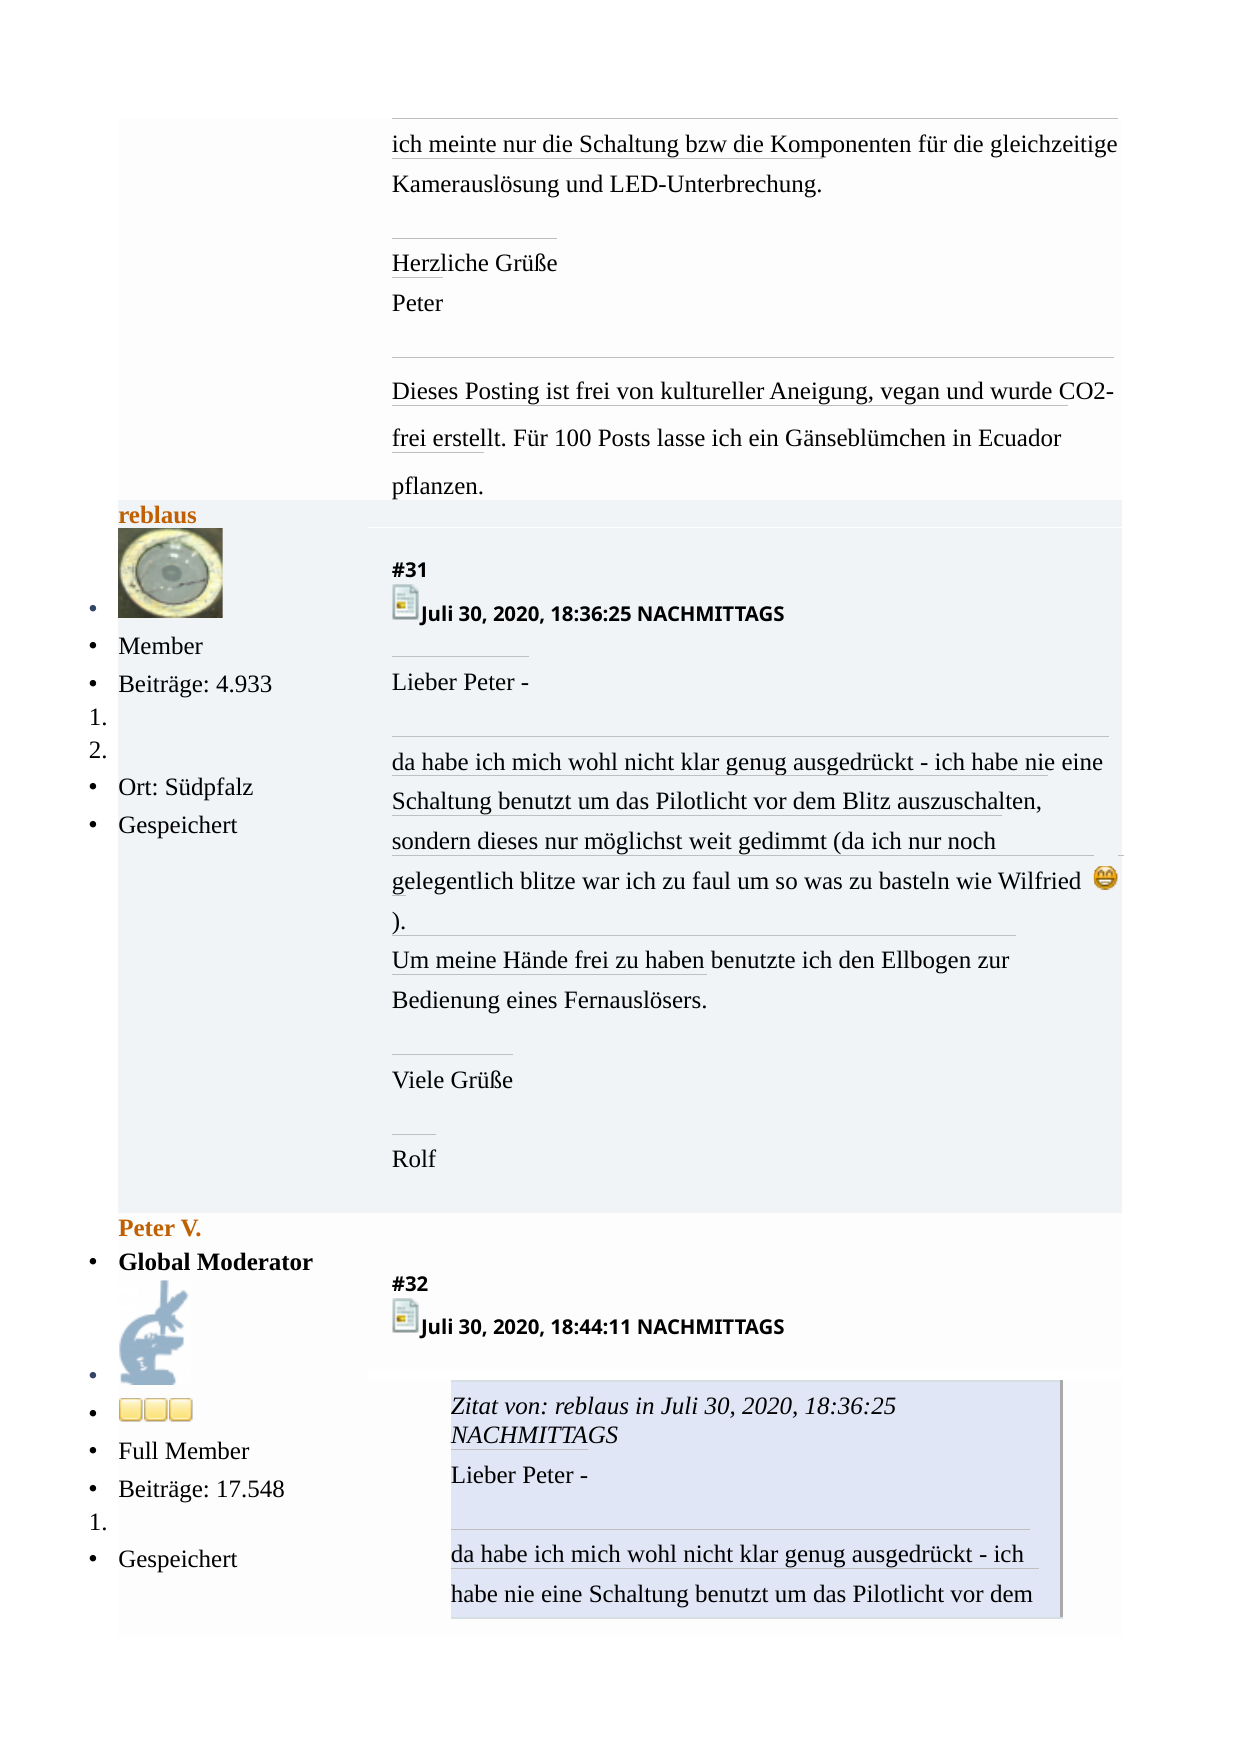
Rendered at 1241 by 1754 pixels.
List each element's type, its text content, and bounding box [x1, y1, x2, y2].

picture [1093, 866, 1118, 890]
list Beiträge: 4.933 [118, 669, 368, 697]
list Member [118, 631, 368, 660]
text #32 [392, 1269, 1122, 1297]
picture [118, 1397, 194, 1423]
text #31 [392, 556, 1122, 584]
text Juli 30, 2020, 18:36:25 NACHMITTAGS [392, 584, 1122, 627]
text Juli 30, 2020, 18:44:11 NACHMITTAGS [392, 1297, 1122, 1341]
subtitle reblaus [118, 500, 368, 528]
picture [391, 583, 421, 622]
text Lieber Peter - da habe ich mich wohl nicht klar genug ausgedrückt - ich habe nie eine Schaltung benutzt um das Pilotlicht vor dem Blitz auszuschalten, sondern dieses nur möglichst weit gedimmt (da ich nur noch gelegentlich blitze war ich zu faul um so was zu basteln wie Wilfried ). Um meine Hände frei zu haben benutzte ich den Ellbogen zur Bedienung eines Fernauslösers. Viele Grüße Rolf [392, 656, 1122, 1213]
list Full Member [118, 1436, 368, 1465]
picture [118, 528, 223, 618]
list Global Moderator [118, 1247, 368, 1275]
picture [118, 1279, 192, 1385]
text ich meinte nur die Schaltung bzw die Komponenten für die gleichzeitige Kamerauslösung und LED-Unterbrechung. Herzliche Grüße Peter [392, 118, 1122, 357]
text Dieses Posting ist frei von kultureller Aneigung, vegan und wurde CO2-frei erstellt. Für 100 Posts lasse ich ein Gänseblümchen in Ecuador pflanzen. [392, 357, 1122, 500]
list Gespeichert [118, 810, 368, 839]
picture [391, 1297, 421, 1335]
list Ort: Südpfalz [118, 772, 368, 801]
subtitle Peter V. [118, 1213, 368, 1242]
list Beiträge: 17.548 [118, 1474, 368, 1503]
list Gespeichert [118, 1544, 368, 1573]
text Zitat von: reblaus in Juli 30, 2020, 18:36:25 NACHMITTAGS Lieber Peter - da habe ich mich wohl nicht klar genug ausgedrückt - ich habe nie eine Schaltung benutzt um das Pilotlicht vor dem [451, 1382, 1060, 1617]
